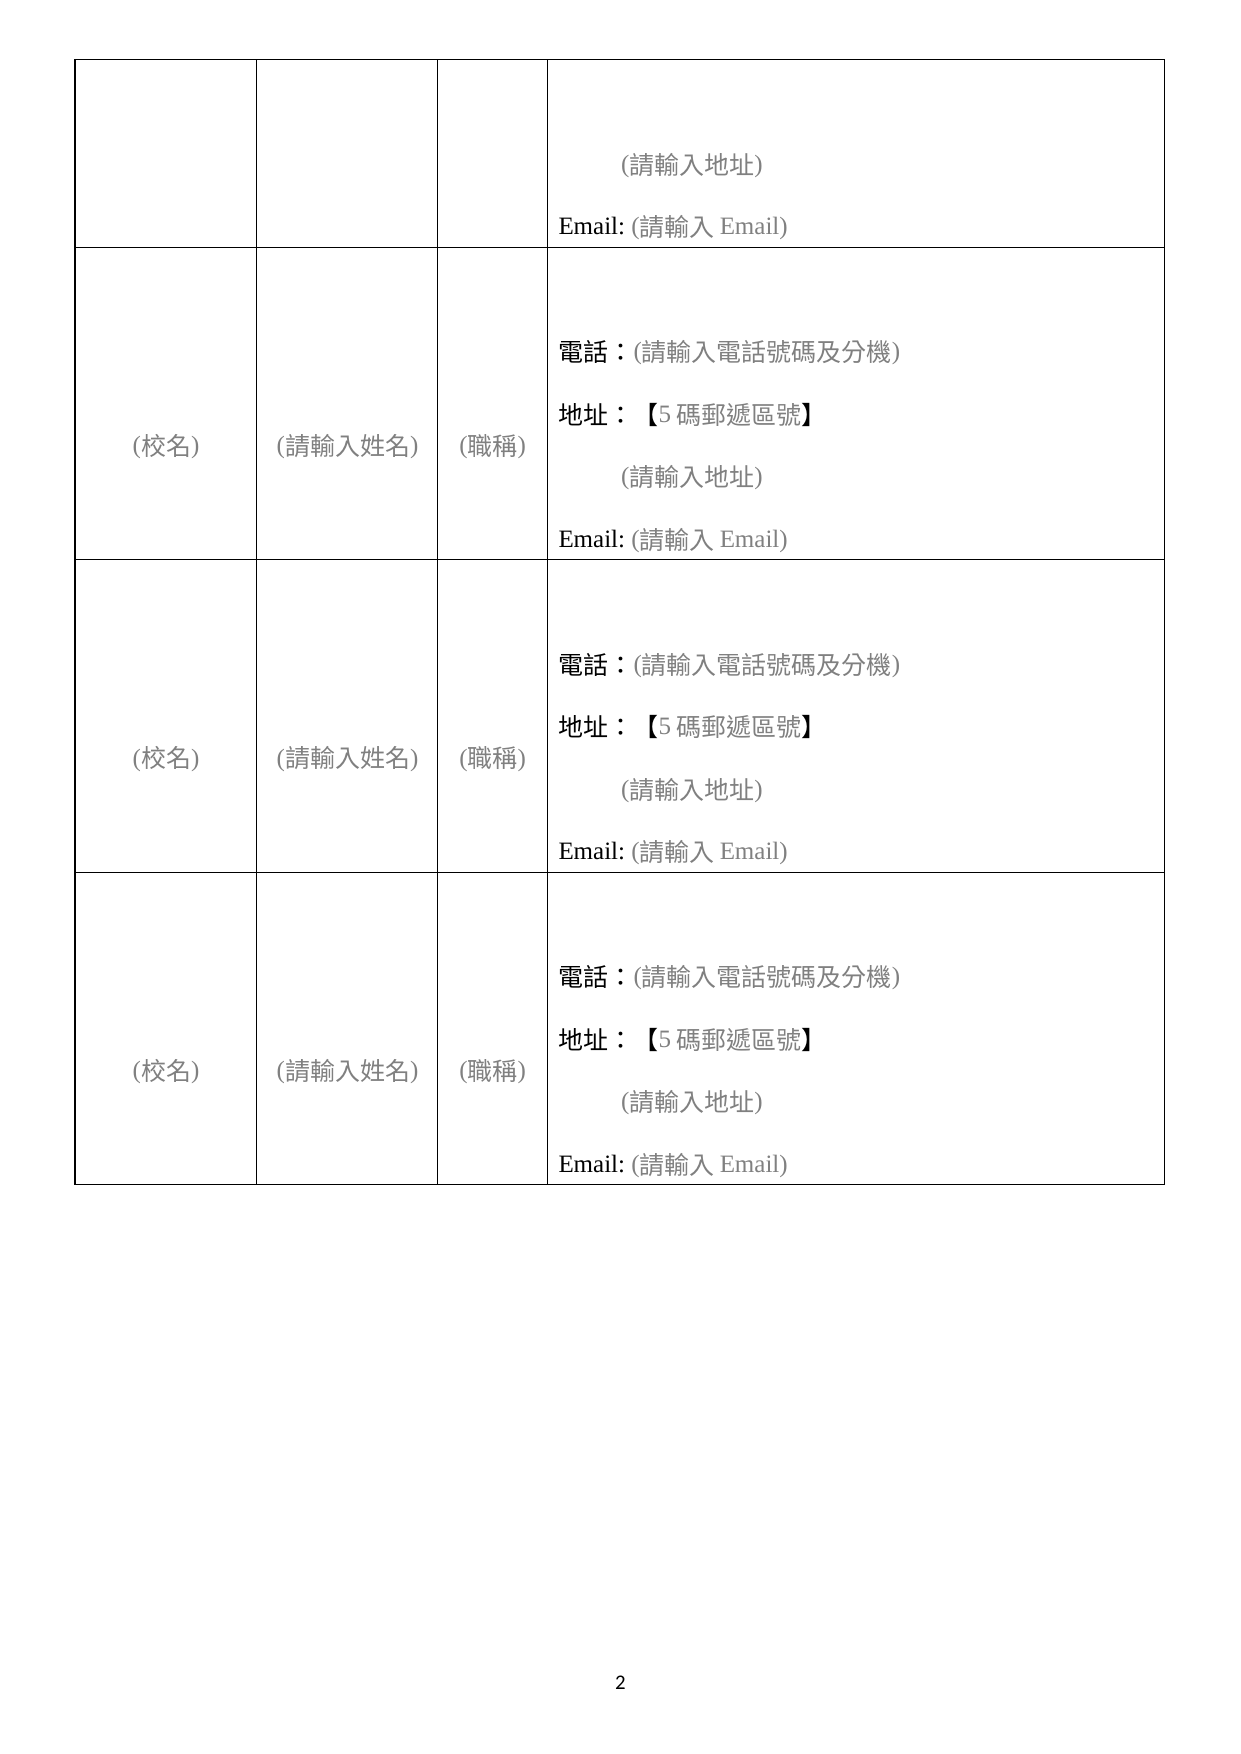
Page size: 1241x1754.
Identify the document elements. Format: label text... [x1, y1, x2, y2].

table_cell (請輸入地址) Email: (請輸入Email) [548, 60, 1164, 247]
table_cell (校名) [76, 248, 256, 559]
table_cell (職稱) [438, 873, 547, 1184]
table_cell 電話：(請輸入電話號碼及分機) 地址：【5碼郵遞區號】 (請輸入地址) Email: (請輸入Email) [548, 248, 1164, 559]
table_cell [76, 60, 256, 247]
table_cell 電話：(請輸入電話號碼及分機) 地址：【5碼郵遞區號】 (請輸入地址) Email: (請輸入Email) [548, 560, 1164, 872]
table_cell (請輸入姓名) [257, 873, 437, 1184]
table_cell (請輸入姓名) [257, 560, 437, 872]
table_cell (職稱) [438, 248, 547, 559]
table_cell [438, 60, 547, 247]
table_cell (請輸入姓名) [257, 248, 437, 559]
table_cell [257, 60, 437, 247]
table_cell (職稱) [438, 560, 547, 872]
table_cell (校名) [76, 873, 256, 1184]
table_cell 電話：(請輸入電話號碼及分機) 地址：【5碼郵遞區號】 (請輸入地址) Email: (請輸入Email) [548, 873, 1164, 1184]
table_cell (校名) [76, 560, 256, 872]
